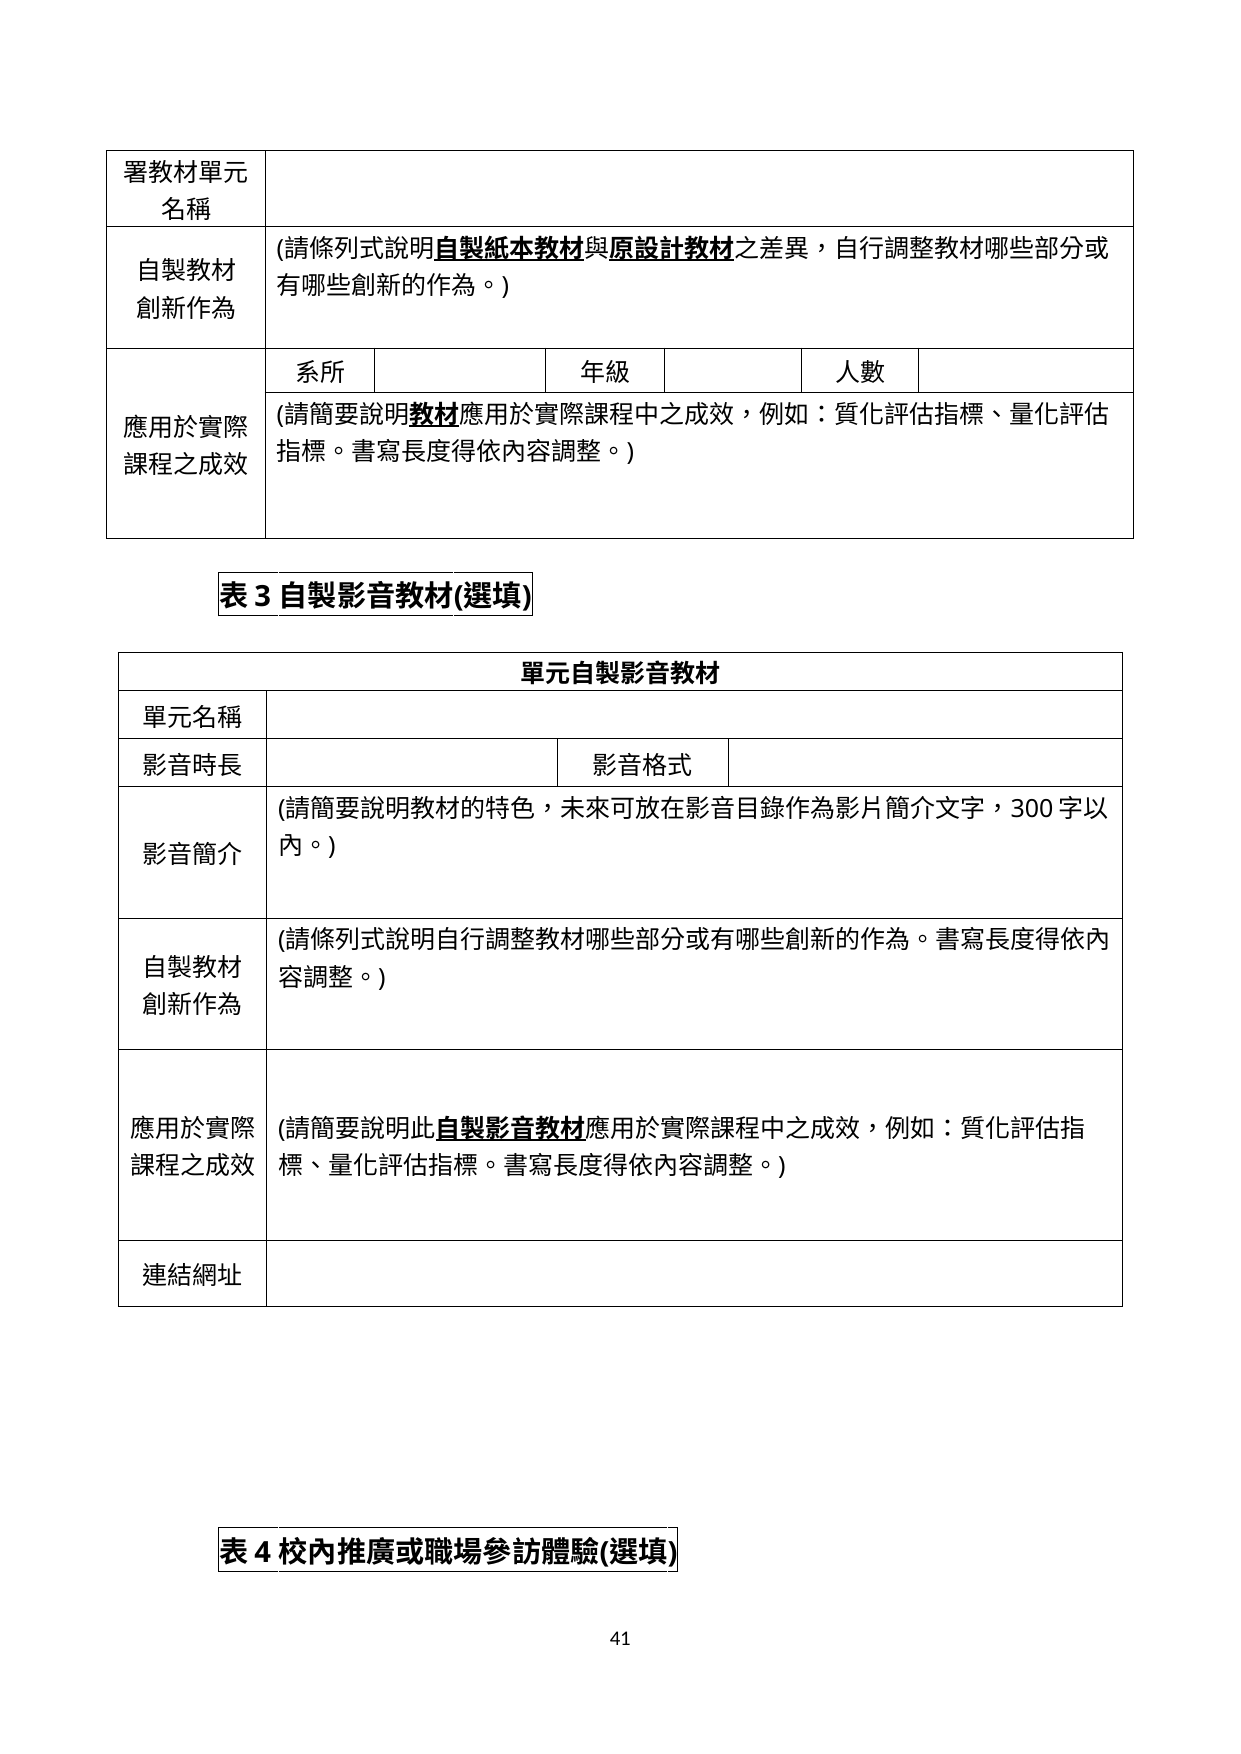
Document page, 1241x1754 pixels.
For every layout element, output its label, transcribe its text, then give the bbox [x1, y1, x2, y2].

table_cell (請條列式說明自行調整教材哪些部分或有哪些創新的作為。書寫長度得依內容調整。) [267, 919, 1122, 1048]
text 表4 校內推廣或職場參訪體驗(選填) [219, 1532, 677, 1570]
table_cell 自製教材 創新作為 [107, 227, 265, 347]
table_header 單元自製影音教材 [119, 653, 1122, 690]
table_cell 應用於實際課程之成效 [107, 349, 265, 538]
text [533, 577, 1122, 614]
table_cell 影音簡介 [119, 787, 266, 917]
table_cell [919, 349, 1133, 392]
table_cell 影音格式 [558, 739, 728, 786]
table_cell (請簡要說明教材的特色，未來可放在影音目錄作為影片簡介文字，300字以內。) [267, 787, 1122, 917]
table_cell 應用於實際課程之成效 [119, 1050, 266, 1240]
table_cell 單元名稱 [119, 691, 266, 738]
text 表3 自製影音教材(選填) [219, 577, 532, 614]
table_cell 連結網址 [119, 1241, 266, 1306]
table_cell [375, 349, 545, 392]
table_cell 自製教材 創新作為 [119, 919, 266, 1048]
table_cell [729, 739, 1122, 786]
table_cell [267, 1241, 1122, 1306]
table_cell 署教材單元名稱 [107, 151, 265, 226]
table_cell 人數 [802, 349, 918, 392]
table_cell [665, 349, 801, 392]
table_cell (請條列式說明自製紙本教材與原設計教材之差異，自行調整教材哪些部分或有哪些創新的作為。) [266, 227, 1133, 347]
table_cell [266, 151, 1133, 226]
table_cell 影音時長 [119, 739, 266, 786]
table_cell (請簡要說明教材應用於實際課程中之成效，例如：質化評估指標、量化評估指標。書寫長度得依內容調整。) [266, 393, 1133, 538]
table_cell 系所 [266, 349, 374, 392]
table_cell [267, 691, 1122, 738]
table_cell 年級 [546, 349, 664, 392]
text [678, 1532, 1122, 1570]
table_cell [267, 739, 557, 786]
table_cell (請簡要說明此自製影音教材應用於實際課程中之成效，例如：質化評估指標、量化評估指標。書寫長度得依內容調整。) [267, 1050, 1122, 1240]
